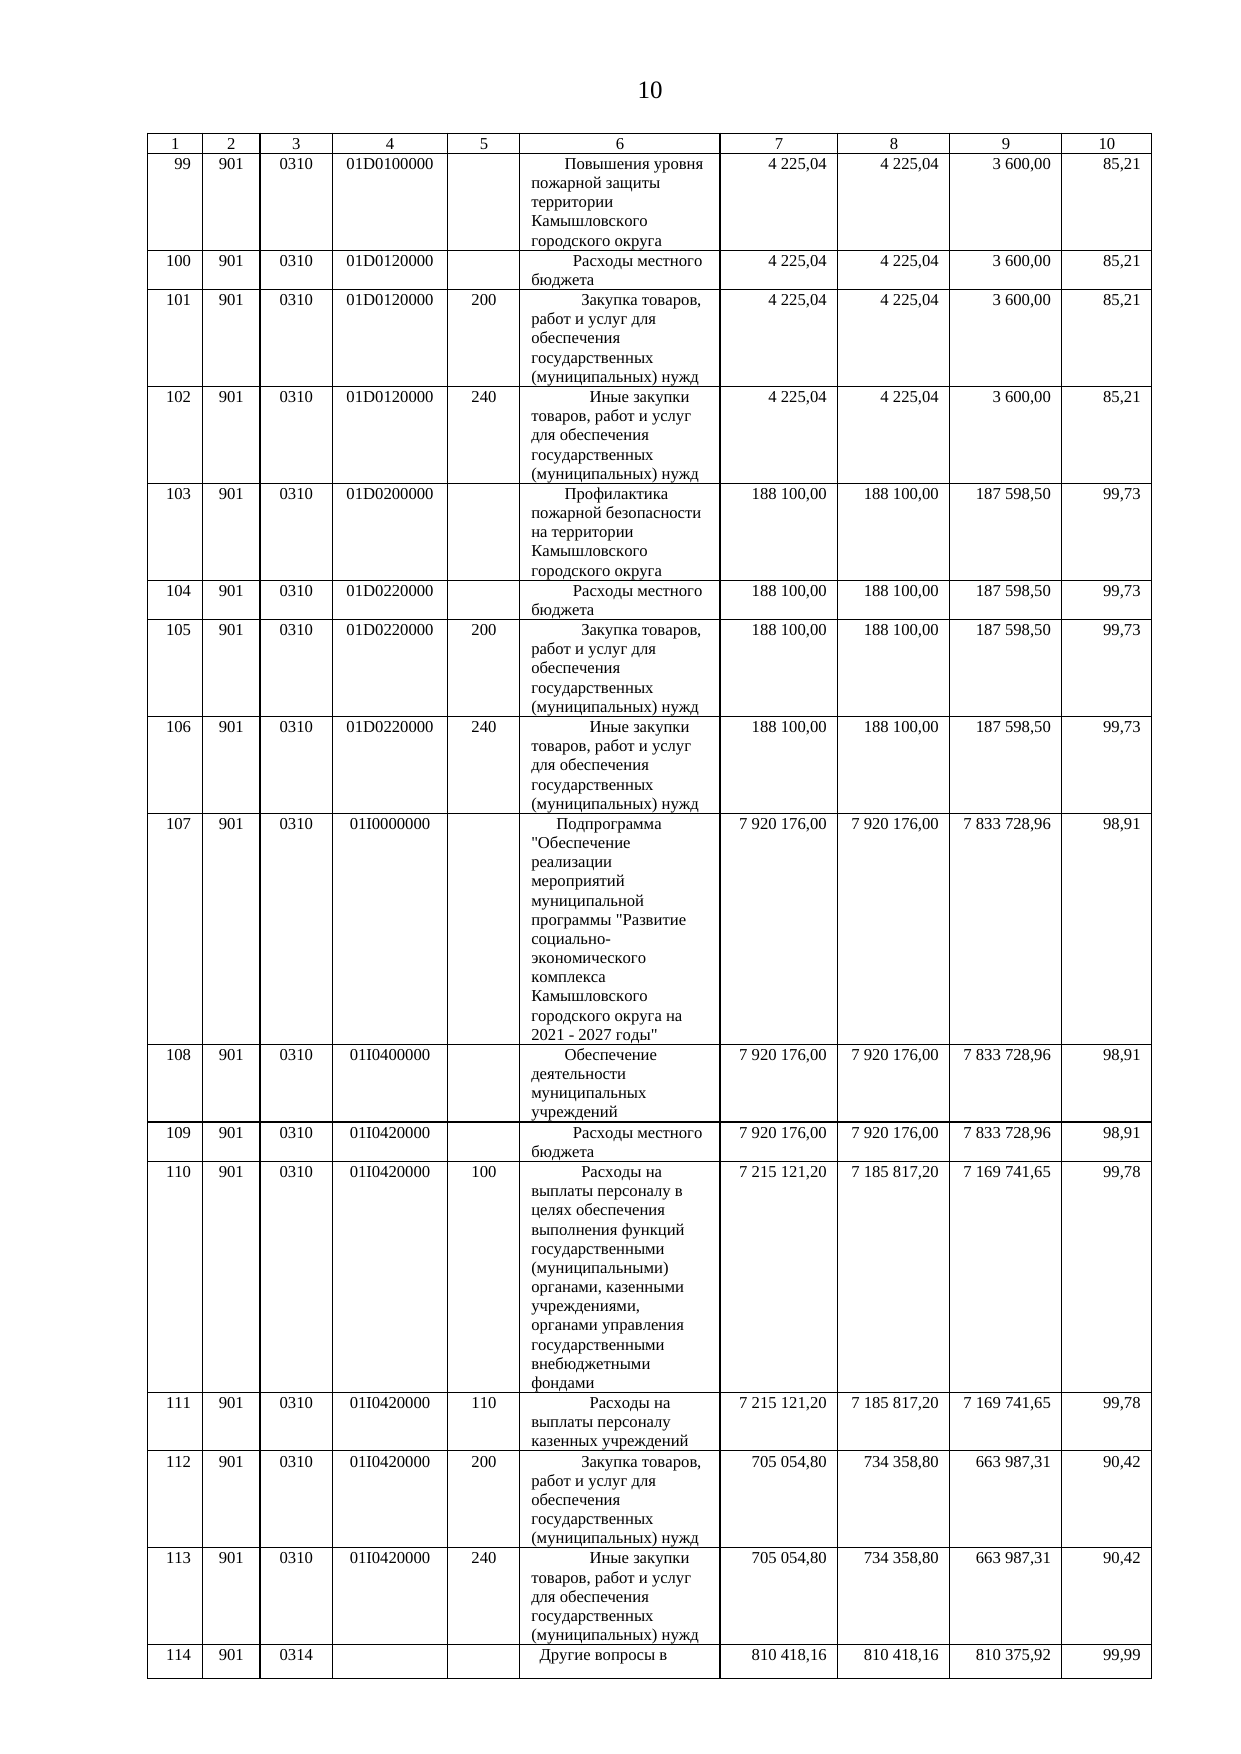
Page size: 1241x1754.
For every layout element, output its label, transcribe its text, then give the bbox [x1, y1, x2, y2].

table_cell 7 920 176,00 [721, 1045, 837, 1121]
table_cell 3 600,00 [950, 290, 1061, 386]
table_cell 01I0420000 [333, 1548, 447, 1644]
table_cell 7 920 176,00 [721, 814, 837, 1044]
table_header 2 [203, 134, 259, 153]
table_cell 0314 [261, 1645, 332, 1678]
table_cell 99,73 [1062, 581, 1151, 619]
table_cell 7 215 121,20 [721, 1162, 837, 1392]
table_cell 7 169 741,65 [950, 1393, 1061, 1450]
table_cell 188 100,00 [838, 620, 949, 716]
table_cell 4 225,04 [838, 251, 949, 289]
table_cell 810 418,16 [721, 1645, 837, 1678]
table_cell 4 225,04 [721, 251, 837, 289]
table_cell [448, 814, 519, 1044]
table_cell [448, 484, 519, 579]
table_cell 901 [203, 1451, 259, 1547]
table_cell 663 987,31 [950, 1451, 1061, 1547]
table_cell 0310 [261, 1451, 332, 1547]
table_cell 188 100,00 [721, 620, 837, 716]
table_cell 98,91 [1062, 814, 1151, 1044]
table_cell 4 225,04 [721, 154, 837, 249]
table_cell 103 [148, 484, 202, 579]
table_cell Закупка товаров, работ и услуг для обеспечения государственных (муниципальных) нужд [520, 290, 719, 386]
table_cell 99,99 [1062, 1645, 1151, 1678]
table_cell 901 [203, 1045, 259, 1121]
table_cell 108 [148, 1045, 202, 1121]
table_cell 01I0420000 [333, 1123, 447, 1161]
table_cell 85,21 [1062, 387, 1151, 483]
table_cell 100 [448, 1162, 519, 1392]
table_cell 7 833 728,96 [950, 1045, 1061, 1121]
table_cell 4 225,04 [721, 387, 837, 483]
table_cell [448, 154, 519, 249]
table_cell [448, 1645, 519, 1678]
table_cell 901 [203, 387, 259, 483]
table_cell [333, 1645, 447, 1678]
table_cell 200 [448, 620, 519, 716]
table_cell 7 169 741,65 [950, 1162, 1061, 1392]
table_cell 810 418,16 [838, 1645, 949, 1678]
table_cell 7 920 176,00 [838, 814, 949, 1044]
table_cell 98,91 [1062, 1123, 1151, 1161]
table_cell 99 [148, 154, 202, 249]
table_cell Расходы на выплаты персоналу в целях обеспечения выполнения функций государственными (муниципальными) органами, казенными учреждениями, органами управления государственными внебюджетными фондами [520, 1162, 719, 1392]
table_cell 188 100,00 [838, 484, 949, 579]
table_cell 01I0420000 [333, 1451, 447, 1547]
table_cell 3 600,00 [950, 154, 1061, 249]
table_cell 187 598,50 [950, 717, 1061, 813]
table_cell 104 [148, 581, 202, 619]
table_cell 100 [148, 251, 202, 289]
table_cell 111 [148, 1393, 202, 1450]
table_cell 102 [148, 387, 202, 483]
table_cell 01D0120000 [333, 387, 447, 483]
table_cell Расходы на выплаты персоналу казенных учреждений [520, 1393, 719, 1450]
table_cell 0310 [261, 1393, 332, 1450]
table_header 7 [721, 134, 837, 153]
table_header 10 [1062, 134, 1151, 153]
table_cell 113 [148, 1548, 202, 1644]
table_header 8 [838, 134, 949, 153]
table_cell 188 100,00 [838, 581, 949, 619]
table_cell 01I0420000 [333, 1393, 447, 1450]
table_cell 85,21 [1062, 154, 1151, 249]
table_cell Обеспечение деятельности муниципальных учреждений [520, 1045, 719, 1121]
table_cell 240 [448, 1548, 519, 1644]
table_cell 0310 [261, 1162, 332, 1392]
table_cell 663 987,31 [950, 1548, 1061, 1644]
table_cell 98,91 [1062, 1045, 1151, 1121]
table_cell 106 [148, 717, 202, 813]
table_cell 901 [203, 1123, 259, 1161]
table_cell 99,78 [1062, 1162, 1151, 1392]
table_cell Профилактика пожарной безопасности на территории Камышловского городского округа [520, 484, 719, 579]
table_cell 705 054,80 [721, 1451, 837, 1547]
table_cell 99,73 [1062, 620, 1151, 716]
table_cell 901 [203, 1645, 259, 1678]
table_cell 4 225,04 [838, 154, 949, 249]
table_cell 7 920 176,00 [838, 1045, 949, 1121]
table_header 5 [448, 134, 519, 153]
table_cell 734 358,80 [838, 1548, 949, 1644]
table_cell 705 054,80 [721, 1548, 837, 1644]
table_cell 01D0220000 [333, 620, 447, 716]
table_cell 901 [203, 484, 259, 579]
table_cell [448, 1045, 519, 1121]
table_cell 110 [448, 1393, 519, 1450]
table_header 6 [520, 134, 719, 153]
table_cell 01D0120000 [333, 290, 447, 386]
table_cell 99,73 [1062, 717, 1151, 813]
table_cell 4 225,04 [838, 290, 949, 386]
table_cell 200 [448, 1451, 519, 1547]
table_cell 110 [148, 1162, 202, 1392]
table_cell Иные закупки товаров, работ и услуг для обеспечения государственных (муниципальных) нужд [520, 1548, 719, 1644]
table_cell 01D0120000 [333, 251, 447, 289]
table_cell 01D0100000 [333, 154, 447, 249]
table_cell 7 920 176,00 [838, 1123, 949, 1161]
table_cell 0310 [261, 484, 332, 579]
table_cell 01D0200000 [333, 484, 447, 579]
table_cell 107 [148, 814, 202, 1044]
table_cell 901 [203, 290, 259, 386]
table_cell 0310 [261, 1123, 332, 1161]
table_cell 734 358,80 [838, 1451, 949, 1547]
table_cell 7 215 121,20 [721, 1393, 837, 1450]
table_cell 901 [203, 1393, 259, 1450]
table_cell Подпрограмма "Обеспечение реализации мероприятий муниципальной программы "Развитие социально-экономического комплекса Камышловского городского округа на 2021 - 2027 годы" [520, 814, 719, 1044]
table_cell 01I0400000 [333, 1045, 447, 1121]
table_cell 901 [203, 1162, 259, 1392]
table_cell 3 600,00 [950, 251, 1061, 289]
table_cell 187 598,50 [950, 581, 1061, 619]
table_cell 240 [448, 717, 519, 813]
table_cell [448, 1123, 519, 1161]
table_cell 114 [148, 1645, 202, 1678]
table_cell Другие вопросы в [520, 1645, 719, 1678]
table_cell 101 [148, 290, 202, 386]
table_cell 7 833 728,96 [950, 1123, 1061, 1161]
table_cell 0310 [261, 154, 332, 249]
table_cell 188 100,00 [721, 581, 837, 619]
table_cell 0310 [261, 1548, 332, 1644]
table_cell 4 225,04 [721, 290, 837, 386]
table_cell 0310 [261, 814, 332, 1044]
table_cell 240 [448, 387, 519, 483]
table_cell 0310 [261, 1045, 332, 1121]
table_cell 105 [148, 620, 202, 716]
table_cell 0310 [261, 717, 332, 813]
table_cell Повышения уровня пожарной защиты территории Камышловского городского округа [520, 154, 719, 249]
table_cell 188 100,00 [838, 717, 949, 813]
table_cell 3 600,00 [950, 387, 1061, 483]
table_cell 7 185 817,20 [838, 1162, 949, 1392]
table_header 9 [950, 134, 1061, 153]
table_cell 85,21 [1062, 251, 1151, 289]
table_cell Расходы местного бюджета [520, 1123, 719, 1161]
table_cell 188 100,00 [721, 717, 837, 813]
table_cell 200 [448, 290, 519, 386]
table_cell 90,42 [1062, 1451, 1151, 1547]
table_cell 0310 [261, 581, 332, 619]
table_cell 901 [203, 581, 259, 619]
table_header 4 [333, 134, 447, 153]
table_cell 901 [203, 1548, 259, 1644]
table_cell 4 225,04 [838, 387, 949, 483]
table_cell 0310 [261, 387, 332, 483]
table_cell Расходы местного бюджета [520, 581, 719, 619]
table_cell 109 [148, 1123, 202, 1161]
table_cell 01I0000000 [333, 814, 447, 1044]
table_cell 7 920 176,00 [721, 1123, 837, 1161]
table_header 1 [148, 134, 202, 153]
table_cell 01D0220000 [333, 717, 447, 813]
table_cell 0310 [261, 620, 332, 716]
table_cell 01I0420000 [333, 1162, 447, 1392]
table_cell Закупка товаров, работ и услуг для обеспечения государственных (муниципальных) нужд [520, 620, 719, 716]
table_cell 99,78 [1062, 1393, 1151, 1450]
table_cell 187 598,50 [950, 620, 1061, 716]
table_cell 0310 [261, 251, 332, 289]
table_cell Закупка товаров, работ и услуг для обеспечения государственных (муниципальных) нужд [520, 1451, 719, 1547]
table_cell 901 [203, 620, 259, 716]
table_cell 112 [148, 1451, 202, 1547]
table_cell 01D0220000 [333, 581, 447, 619]
table_cell Иные закупки товаров, работ и услуг для обеспечения государственных (муниципальных) нужд [520, 717, 719, 813]
table_cell 85,21 [1062, 290, 1151, 386]
table_cell 99,73 [1062, 484, 1151, 579]
table_cell 901 [203, 154, 259, 249]
table_cell 188 100,00 [721, 484, 837, 579]
table_header 3 [261, 134, 332, 153]
table_cell 810 375,92 [950, 1645, 1061, 1678]
table_cell 901 [203, 814, 259, 1044]
table_cell 187 598,50 [950, 484, 1061, 579]
table_cell 0310 [261, 290, 332, 386]
table_cell 7 185 817,20 [838, 1393, 949, 1450]
table_cell Иные закупки товаров, работ и услуг для обеспечения государственных (муниципальных) нужд [520, 387, 719, 483]
table_cell [448, 251, 519, 289]
table_cell 901 [203, 251, 259, 289]
table_cell 7 833 728,96 [950, 814, 1061, 1044]
table_cell 901 [203, 717, 259, 813]
table_cell 90,42 [1062, 1548, 1151, 1644]
table_cell [448, 581, 519, 619]
table_cell Расходы местного бюджета [520, 251, 719, 289]
